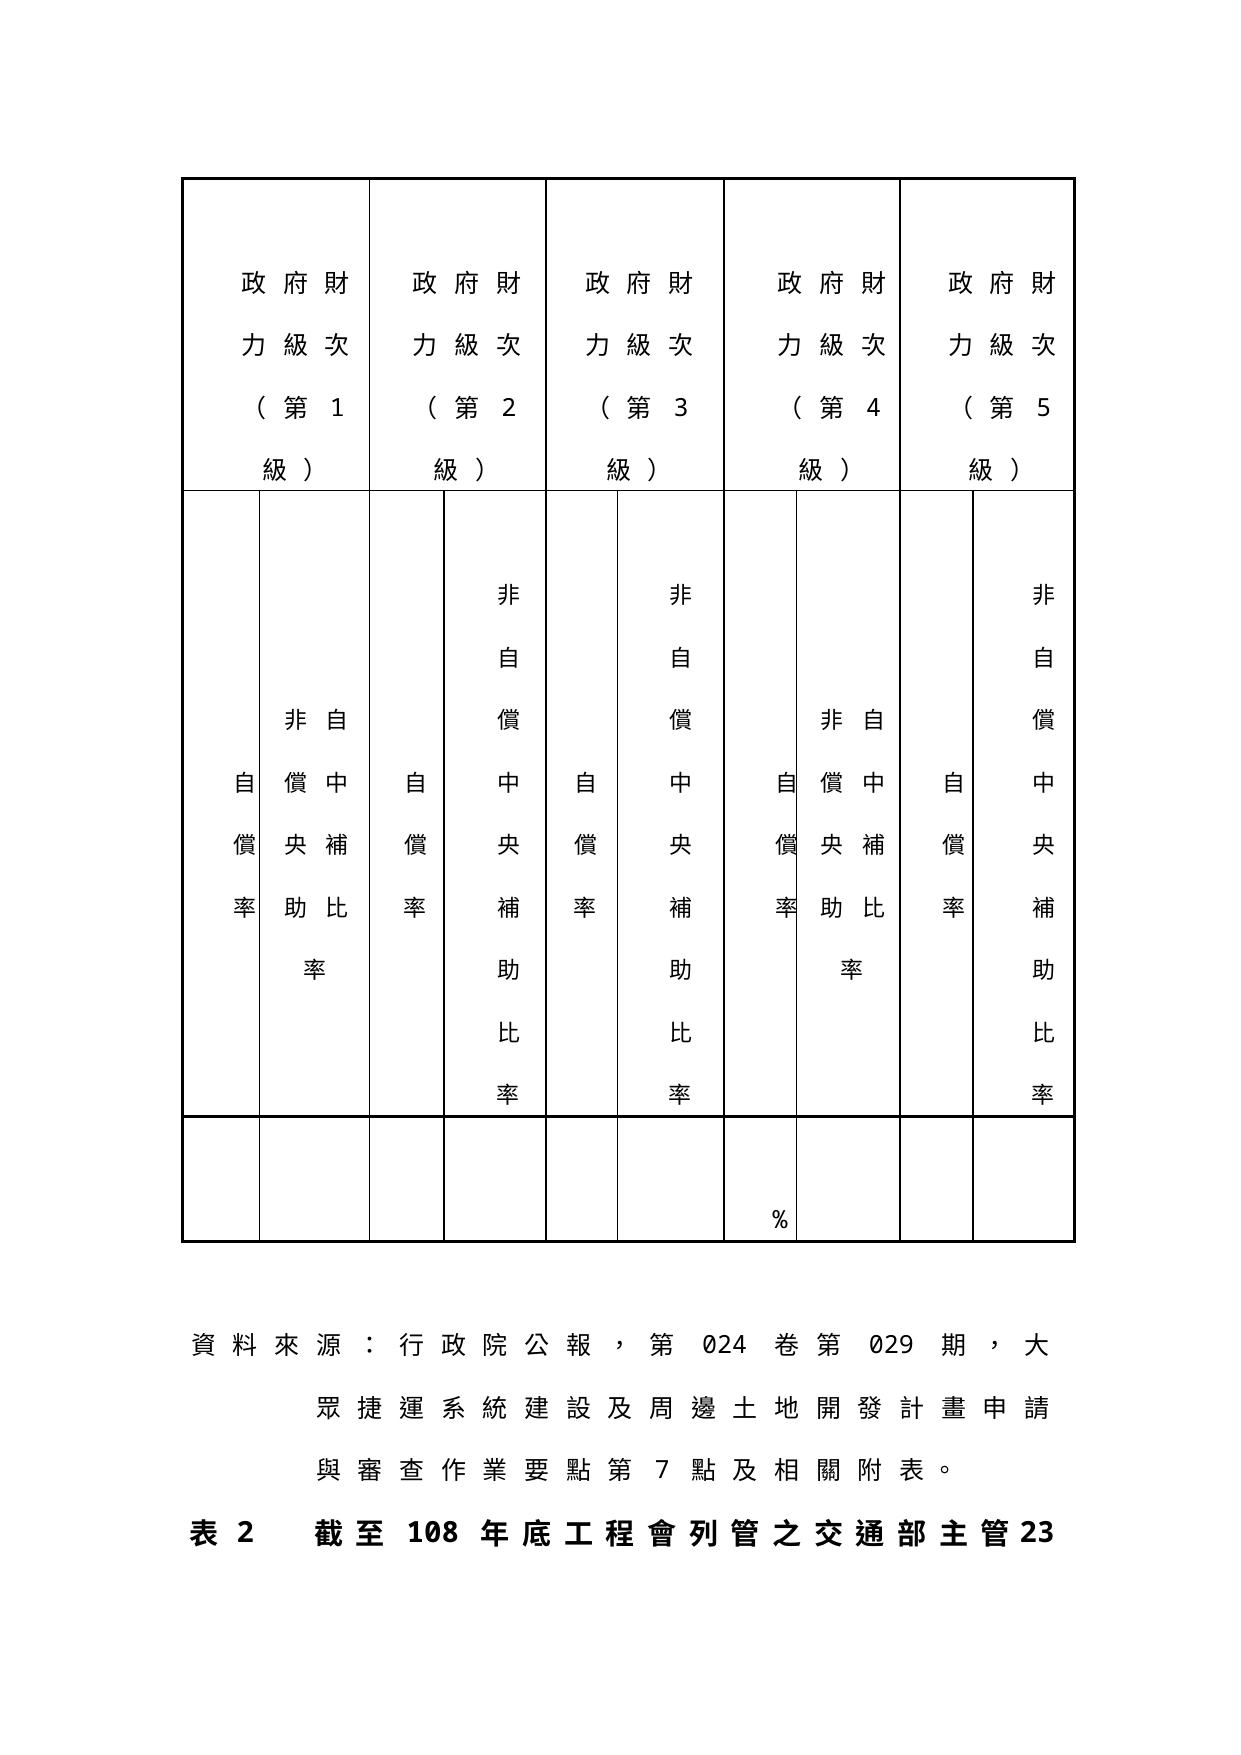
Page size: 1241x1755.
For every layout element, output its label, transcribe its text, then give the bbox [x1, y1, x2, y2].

table_cell 自償率 [901, 491, 972, 1115]
table_cell 非自償中央補助比率 [445, 491, 545, 1115]
table_cell [184, 1118, 259, 1240]
table_header 政府財力級次（第5級） [901, 180, 1073, 490]
table_cell [445, 1118, 545, 1240]
table_header 政府財力級次（第2級） [370, 180, 545, 490]
table_cell - [901, 1118, 972, 1240]
table_header 政府財力級次（第1級） [184, 180, 369, 490]
table_cell 自償率 [725, 491, 796, 1115]
table_header 政府財力級次（第4級） [725, 180, 899, 490]
table_cell - [974, 1118, 1073, 1240]
table_cell 自償率 [184, 491, 259, 1115]
table_cell 自償率 [547, 491, 617, 1115]
table_cell % [725, 1118, 796, 1240]
table_cell [547, 1118, 617, 1240]
text 表2 截至108年底工程會列管之交通部主管23 [183, 1490, 1058, 1552]
table_cell 非自償中央補助比率 [618, 491, 723, 1115]
table_cell 非自償中央補助比率 [797, 491, 899, 1115]
text 資料來源：行政院公報，第024卷第029期，大眾捷運系統建設及周邊土地開發計畫申請與審查作業要點第7點及相關附表。 [183, 1302, 1058, 1490]
table_cell [797, 1118, 899, 1240]
table_header 政府財力級次（第3級） [547, 180, 723, 490]
table_cell [618, 1118, 723, 1240]
table_cell [370, 1118, 443, 1240]
table_cell 非自償中央補助比率 [260, 491, 369, 1115]
table_cell 自償率 [370, 491, 443, 1115]
table_cell 非自償中央補助比率 [974, 491, 1073, 1115]
table_cell [260, 1118, 369, 1240]
